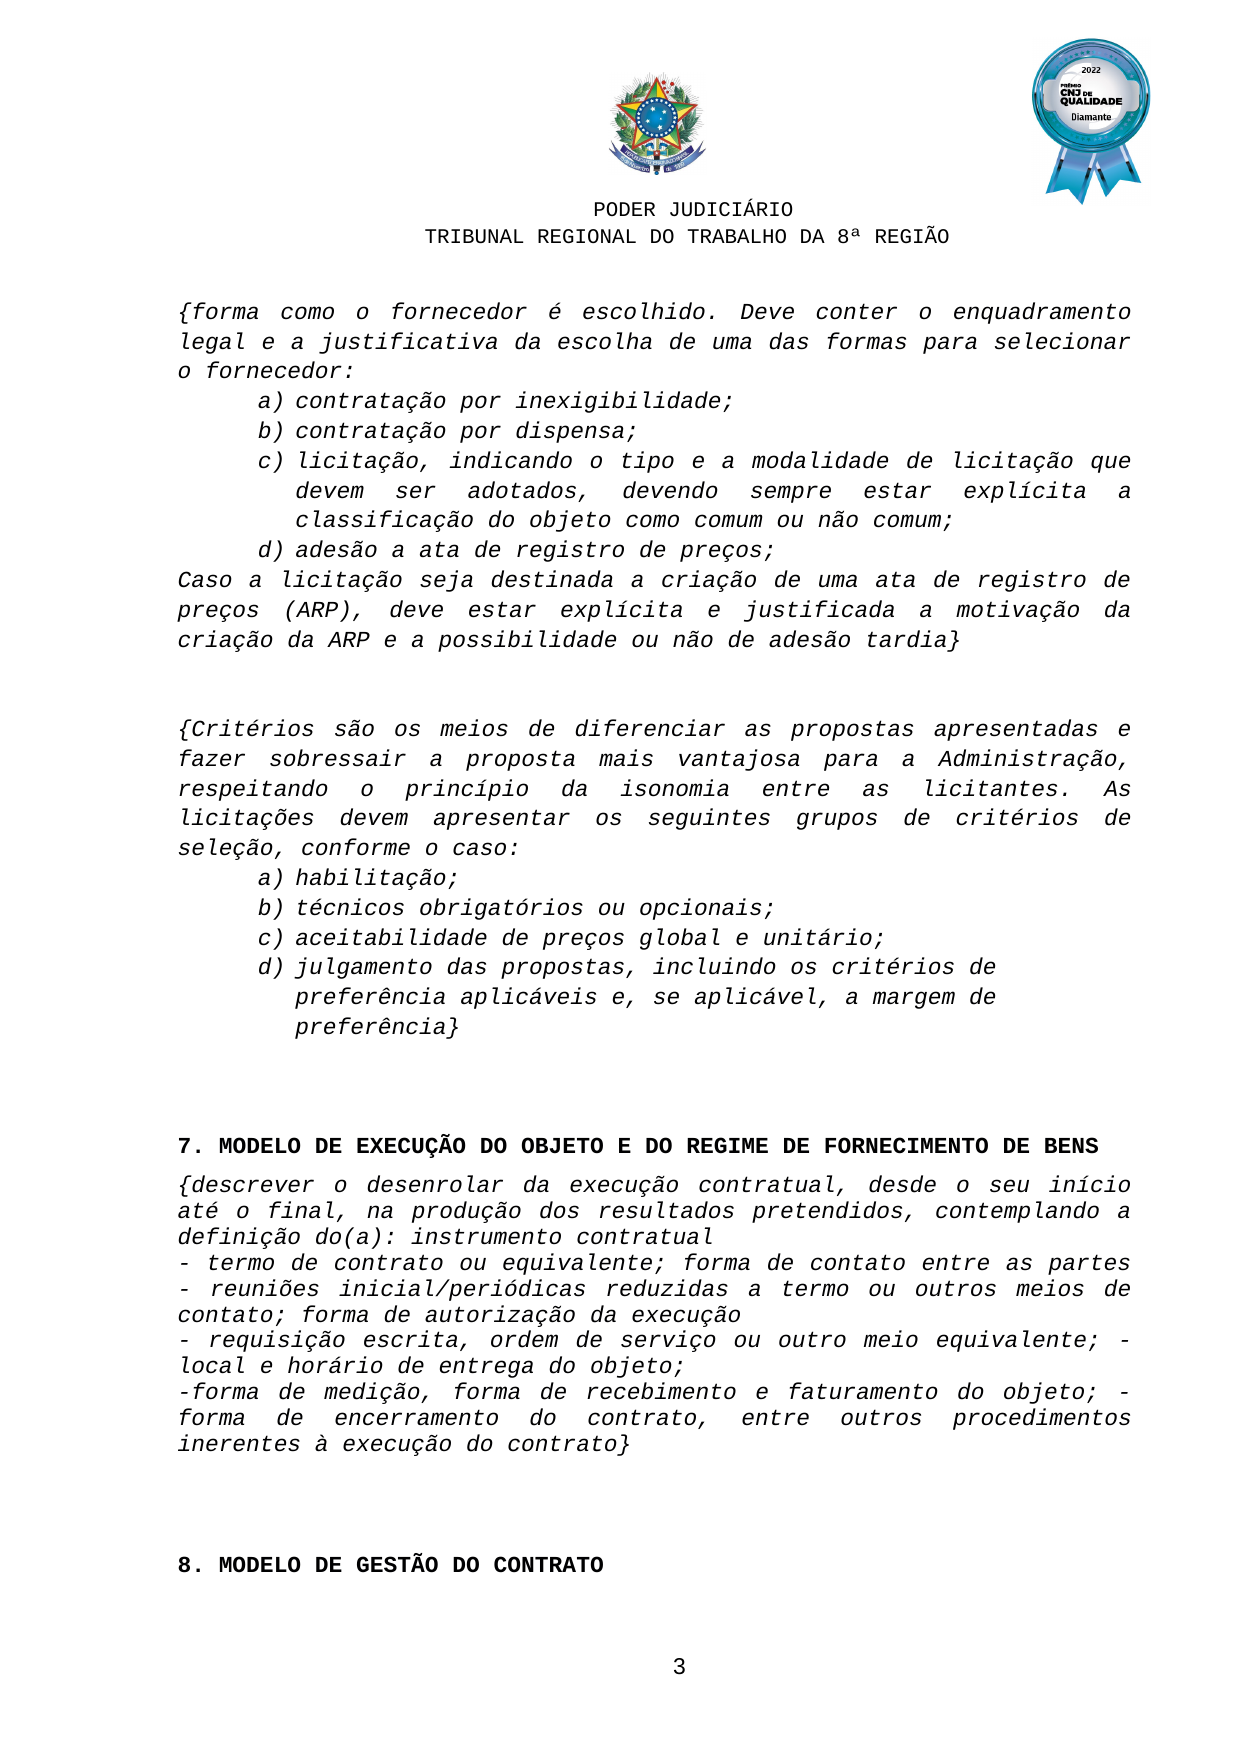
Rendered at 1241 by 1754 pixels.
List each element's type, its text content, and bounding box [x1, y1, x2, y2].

text -forma de medição, forma de recebimento e faturamento do objeto; -forma de encerramento do contrato, entre outros procedimentos inerentes à execução do contrato} [177, 1381, 1134, 1458]
list contratação por inexigibilidade; [258, 389, 1134, 416]
text 7. MODELO DE EXECUÇÃO DO OBJETO E DO REGIME DE FORNECIMENTO DE BENS [177, 1134, 1134, 1160]
text {descrever o desenrolar da execução contratual, desde o seu início até o final, na produção dos resultados pretendidos, contemplando a definição do(a): instrumento contratual [177, 1173, 1134, 1251]
text {Critérios são os meios de diferenciar as propostas apresentadas e fazer sobressair a proposta mais vantajosa para a Administração, respeitando o princípio da isonomia entre as licitantes. As licitações devem apresentar os seguintes grupos de critérios de seleção, conforme o caso: [177, 717, 1134, 862]
text {forma como o fornecedor é escolhido. Deve conter o enquadramento legal e a justificativa da escolha de uma das formas para selecionar o fornecedor: [177, 300, 1134, 386]
list contratação por dispensa; [258, 419, 1134, 445]
text 8. MODELO DE GESTÃO DO CONTRATO [177, 1553, 1134, 1579]
list habilitação; [258, 866, 1134, 892]
list julgamento das propostas, incluindo os critérios de preferência aplicáveis e, se aplicável, a margem de preferência} [258, 956, 1134, 1041]
list adesão a ata de registro de preços; [258, 538, 1134, 564]
list técnicos obrigatórios ou opcionais; [258, 896, 1134, 922]
text Caso a licitação seja destinada a criação de uma ata de registro de preços (ARP), deve estar explícita e justificada a motivação da criação da ARP e a possibilidade ou não de adesão tardia} [177, 568, 1134, 654]
list licitação, indicando o tipo e a modalidade de licitação que devem ser adotados, devendo sempre estar explícita a classificação do objeto como comum ou não comum; [258, 449, 1134, 535]
text - requisição escrita, ordem de serviço ou outro meio equivalente; -local e horário de entrega do objeto; [177, 1329, 1134, 1381]
picture [1031, 37, 1151, 206]
text - termo de contrato ou equivalente; forma de contato entre as partes - reuniões inicial/periódicas reduzidas a termo ou outros meios de contato; forma de autorização da execução [177, 1251, 1134, 1329]
picture [608, 72, 707, 175]
list aceitabilidade de preços global e unitário; [258, 926, 1134, 952]
